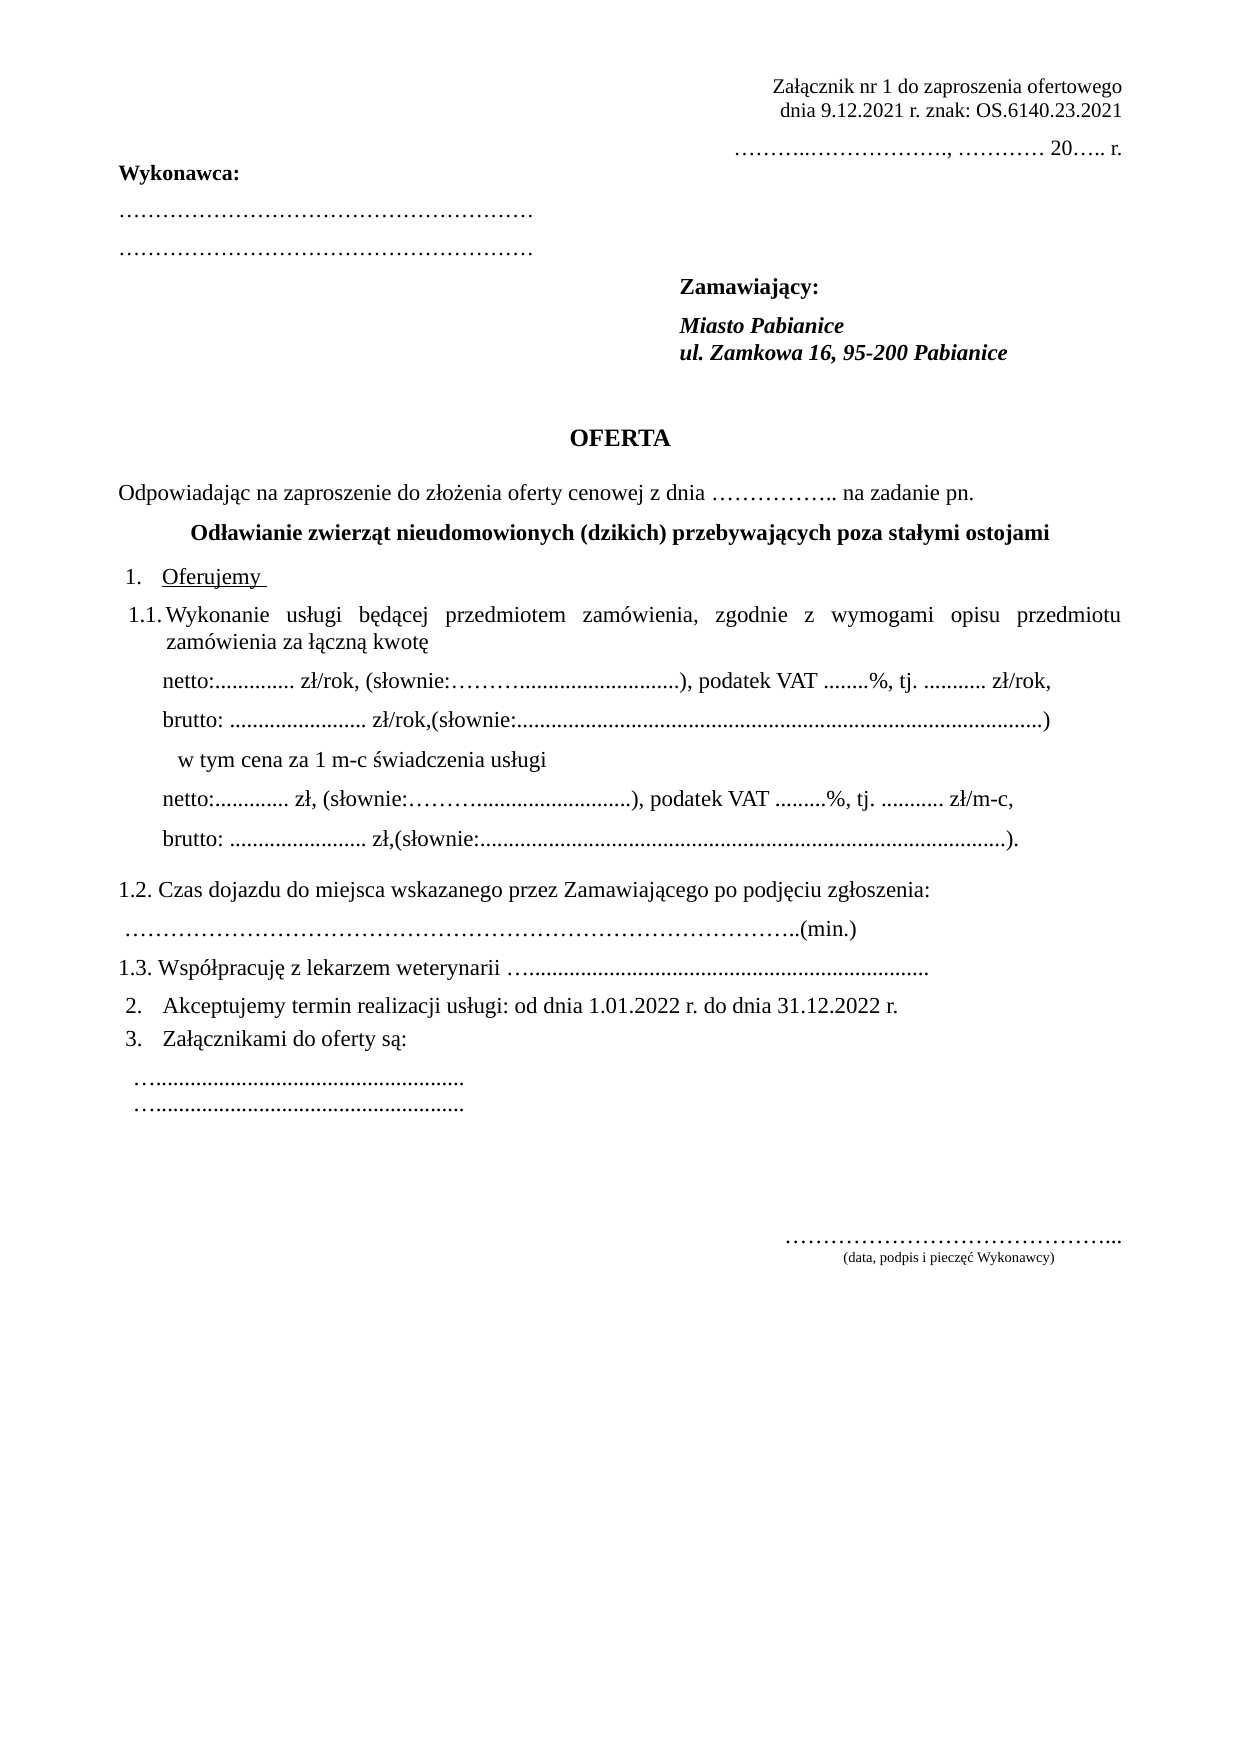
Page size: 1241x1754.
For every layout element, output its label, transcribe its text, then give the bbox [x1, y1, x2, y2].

text Miasto Pabianice [118, 313, 1122, 339]
text Wykonawca: [118, 160, 1122, 185]
text 1.3. Współpracuję z lekarzem weterynarii …...................................................................... [118, 953, 1122, 980]
text ………………………………………………… [118, 235, 1122, 261]
text netto:.............. zł/rok, (słownie:………............................), podatek VAT ........%, tj. ........... zł/rok, [162, 667, 1122, 693]
text brutto: ........................ zł/rok,(słownie:............................................................................................) [162, 706, 1122, 733]
list Akceptujemy termin realizacji usługi: od dnia 1.01.2022 r. do dnia 31.12.2022 r. [125, 992, 1122, 1019]
text w tym cena za 1 m-c świadczenia usługi [177, 746, 1122, 772]
text Odławianie zwierząt nieudomowionych (dzikich) przebywających poza stałymi ostojami [118, 519, 1122, 545]
list Załącznikami do oferty są: [125, 1025, 1122, 1051]
list …...................................................... [133, 1064, 1122, 1091]
list Oferujemy [124, 563, 1122, 589]
text netto:............. zł, (słownie:………...........................), podatek VAT .........%, tj. ........... zł/m-c, [162, 785, 1122, 812]
text 1.2. Czas dojazdu do miejsca wskazanego przez Zamawiającego po podjęciu zgłoszenia: [118, 876, 1122, 902]
text ……………………………………... [118, 1222, 1122, 1249]
text ………..………………., ………… 20….. r. [118, 134, 1122, 160]
text ………………………………………………… [118, 197, 1122, 223]
text Załącznik nr 1 do zaproszenia ofertowego [118, 74, 1122, 98]
text (data, podpis i pieczęć Wykonawcy) [118, 1249, 1122, 1265]
text OFERTA [118, 423, 1122, 452]
text ul. Zamkowa 16, 95-200 Pabianice [118, 339, 1122, 365]
list …...................................................... [133, 1091, 1122, 1117]
text Odpowiadając na zaproszenie do złożenia oferty cenowej z dnia …………….. na zadanie pn. [118, 479, 1122, 506]
text dnia 9.12.2021 r. znak: OS.6140.23.2021 [118, 98, 1122, 122]
text brutto: ........................ zł,(słownie:............................................................................................). [162, 825, 1122, 851]
list Wykonanie usługi będącej przedmiotem zamówienia, zgodnie z wymogami opisu przedmiotu zamówienia za łączną kwotę [128, 602, 1122, 654]
text Zamawiający: [118, 273, 1122, 299]
text ……………………………………………………………………………..(min.) [118, 915, 1122, 941]
